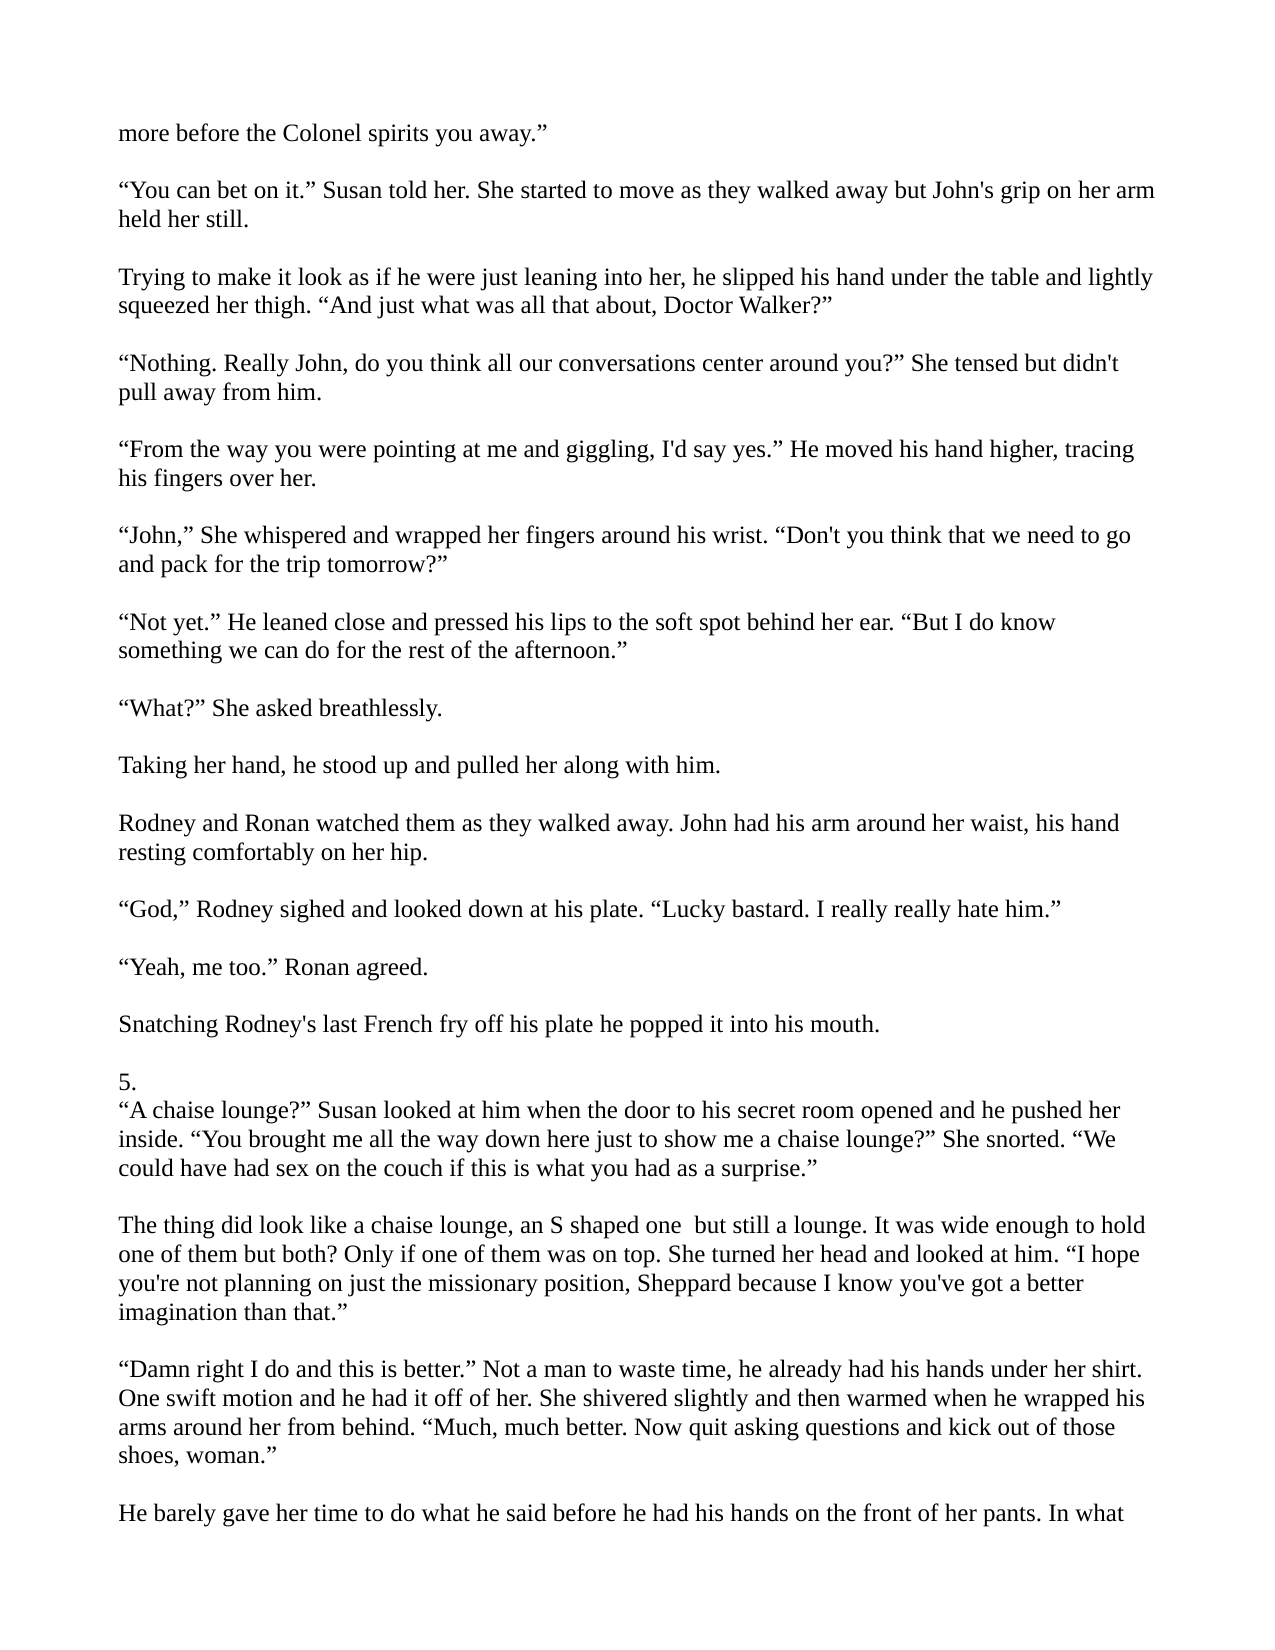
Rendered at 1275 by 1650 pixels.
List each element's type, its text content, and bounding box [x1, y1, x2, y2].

text “What?” She asked breathlessly. [118, 693, 1157, 722]
text 5. [118, 1067, 1157, 1096]
text “A chaise lounge?” Susan looked at him when the door to his secret room opened and he pushed her inside. “You brought me all the way down here just to show me a chaise lounge?” She snorted. “We could have had sex on the couch if this is what you had as a surprise.” [118, 1096, 1157, 1182]
text “John,” She whispered and wrapped her fingers around his wrist. “Don't you think that we need to go and pack for the trip tomorrow?” [118, 521, 1157, 578]
text “Damn right I do and this is better.” Not a man to waste time, he already had his hands under her shirt. One swift motion and he had it off of her. She shivered slightly and then warmed when he wrapped his arms around her from behind. “Much, much better. Now quit asking questions and kick out of those shoes, woman.” [118, 1354, 1157, 1469]
text “You can bet on it.” Susan told her. She started to move as they walked away but John's grip on her arm held her still. [118, 176, 1157, 233]
text more before the Colonel spirits you away.” [118, 118, 1157, 147]
text Rodney and Ronan watched them as they walked away. John had his arm around her waist, his hand resting comfortably on her hip. [118, 808, 1157, 866]
text “God,” Rodney sighed and looked down at his plate. “Lucky bastard. I really really hate him.” [118, 894, 1157, 923]
text Trying to make it look as if he were just leaning into her, he slipped his hand under the table and lightly squeezed her thigh. “And just what was all that about, Doctor Walker?” [118, 262, 1157, 319]
text “Not yet.” He leaned close and pressed his lips to the soft spot behind her ear. “But I do know something we can do for the rest of the afternoon.” [118, 607, 1157, 664]
text “Yeah, me too.” Ronan agreed. [118, 952, 1157, 981]
text Taking her hand, he stood up and pulled her along with him. [118, 751, 1157, 779]
text “Nothing. Really John, do you think all our conversations center around you?” She tensed but didn't pull away from him. [118, 348, 1157, 406]
text Snatching Rodney's last French fry off his plate he popped it into his mouth. [118, 1009, 1157, 1038]
text He barely gave her time to do what he said before he had his hands on the front of her pants. In what [118, 1498, 1157, 1527]
text The thing did look like a chaise lounge, an S shaped one but still a lounge. It was wide enough to hold one of them but both? Only if one of them was on top. She turned her head and looked at him. “I hope you're not planning on just the missionary position, Sheppard because I know you've got a better imagination than that.” [118, 1211, 1157, 1326]
text “From the way you were pointing at me and giggling, I'd say yes.” He moved his hand higher, tracing his fingers over her. [118, 434, 1157, 492]
